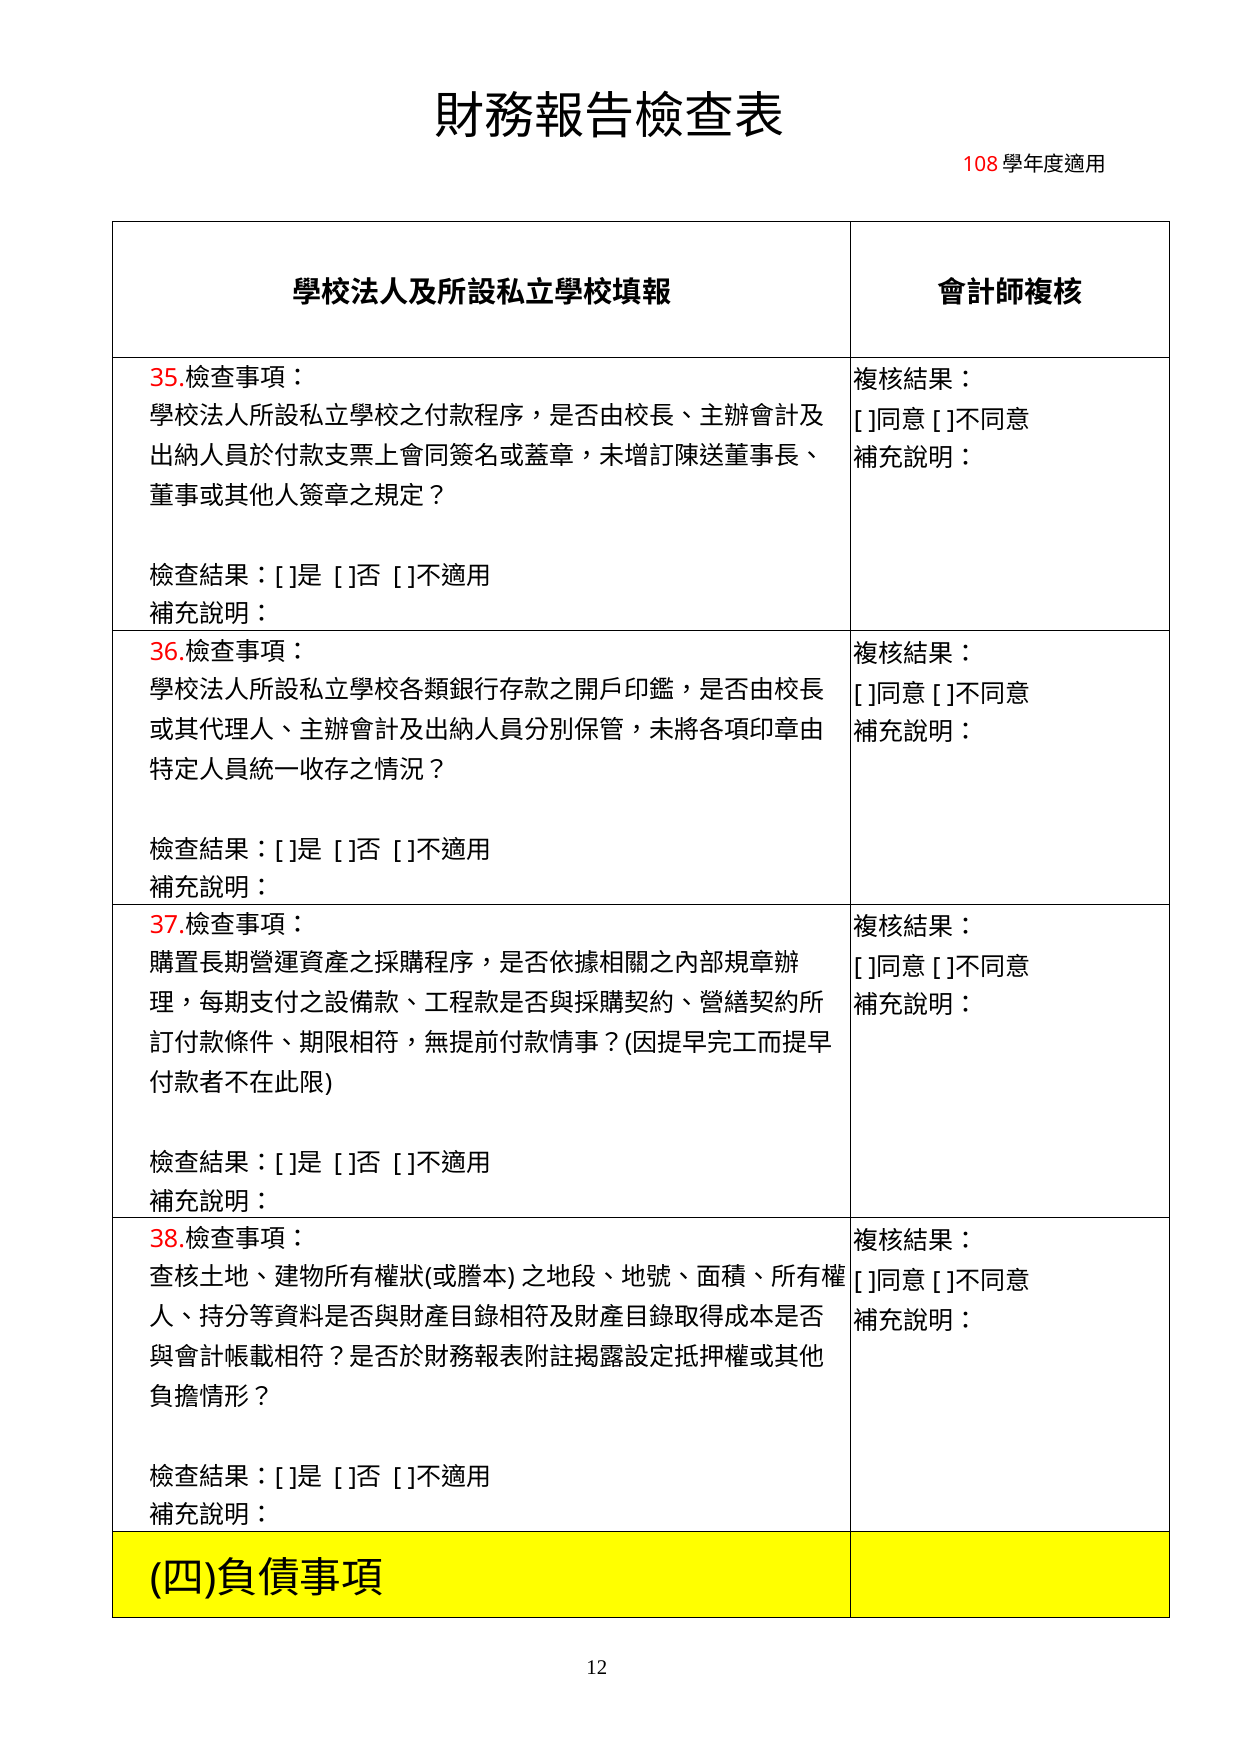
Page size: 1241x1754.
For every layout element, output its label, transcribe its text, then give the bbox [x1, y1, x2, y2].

table_cell 37.檢查事項： 購置長期營運資產之採購程序，是否依據相關之內部規章辦理，每期支付之設備款、工程款是否與採購契約、營繕契約所訂付款條件、期限相符，無提前付款情事？(因提早完工而提早付款者不在此限) 檢查結果：[ ]是 [ ]否 [ ]不適用 補充說明： [113, 905, 850, 1217]
table_cell 複核結果： [ ]同意 [ ]不同意 補充說明： [851, 905, 1169, 1217]
table_cell 35.檢查事項： 學校法人所設私立學校之付款程序，是否由校長、主辦會計及出納人員於付款支票上會同簽名或蓋章，未增訂陳送董事長、董事或其他人簽章之規定？ 檢查結果：[ ]是 [ ]否 [ ]不適用 補充說明： [113, 358, 850, 630]
table_cell 38.檢查事項： 查核土地、建物所有權狀(或謄本) 之地段、地號、面積、所有權人、持分等資料是否與財產目錄相符及財產目錄取得成本是否與會計帳載相符？是否於財務報表附註揭露設定抵押權或其他負擔情形？ 檢查結果：[ ]是 [ ]否 [ ]不適用 補充說明： [113, 1218, 850, 1531]
table_header 會計師複核 [851, 222, 1169, 357]
table_cell 36.檢查事項： 學校法人所設私立學校各類銀行存款之開戶印鑑，是否由校長或其代理人、主辦會計及出納人員分別保管，未將各項印章由特定人員統一收存之情況？ 檢查結果：[ ]是 [ ]否 [ ]不適用 補充說明： [113, 631, 850, 904]
table_cell 複核結果： [ ]同意 [ ]不同意 補充說明： [851, 631, 1169, 904]
table_cell 複核結果： [ ]同意 [ ]不同意 補充說明： [851, 1218, 1169, 1531]
table_cell 複核結果： [ ]同意 [ ]不同意 補充說明： [851, 358, 1169, 630]
table_header 學校法人及所設私立學校填報 [113, 222, 850, 357]
table_cell [851, 1532, 1169, 1617]
table_cell (四)負債事項 [113, 1532, 850, 1617]
